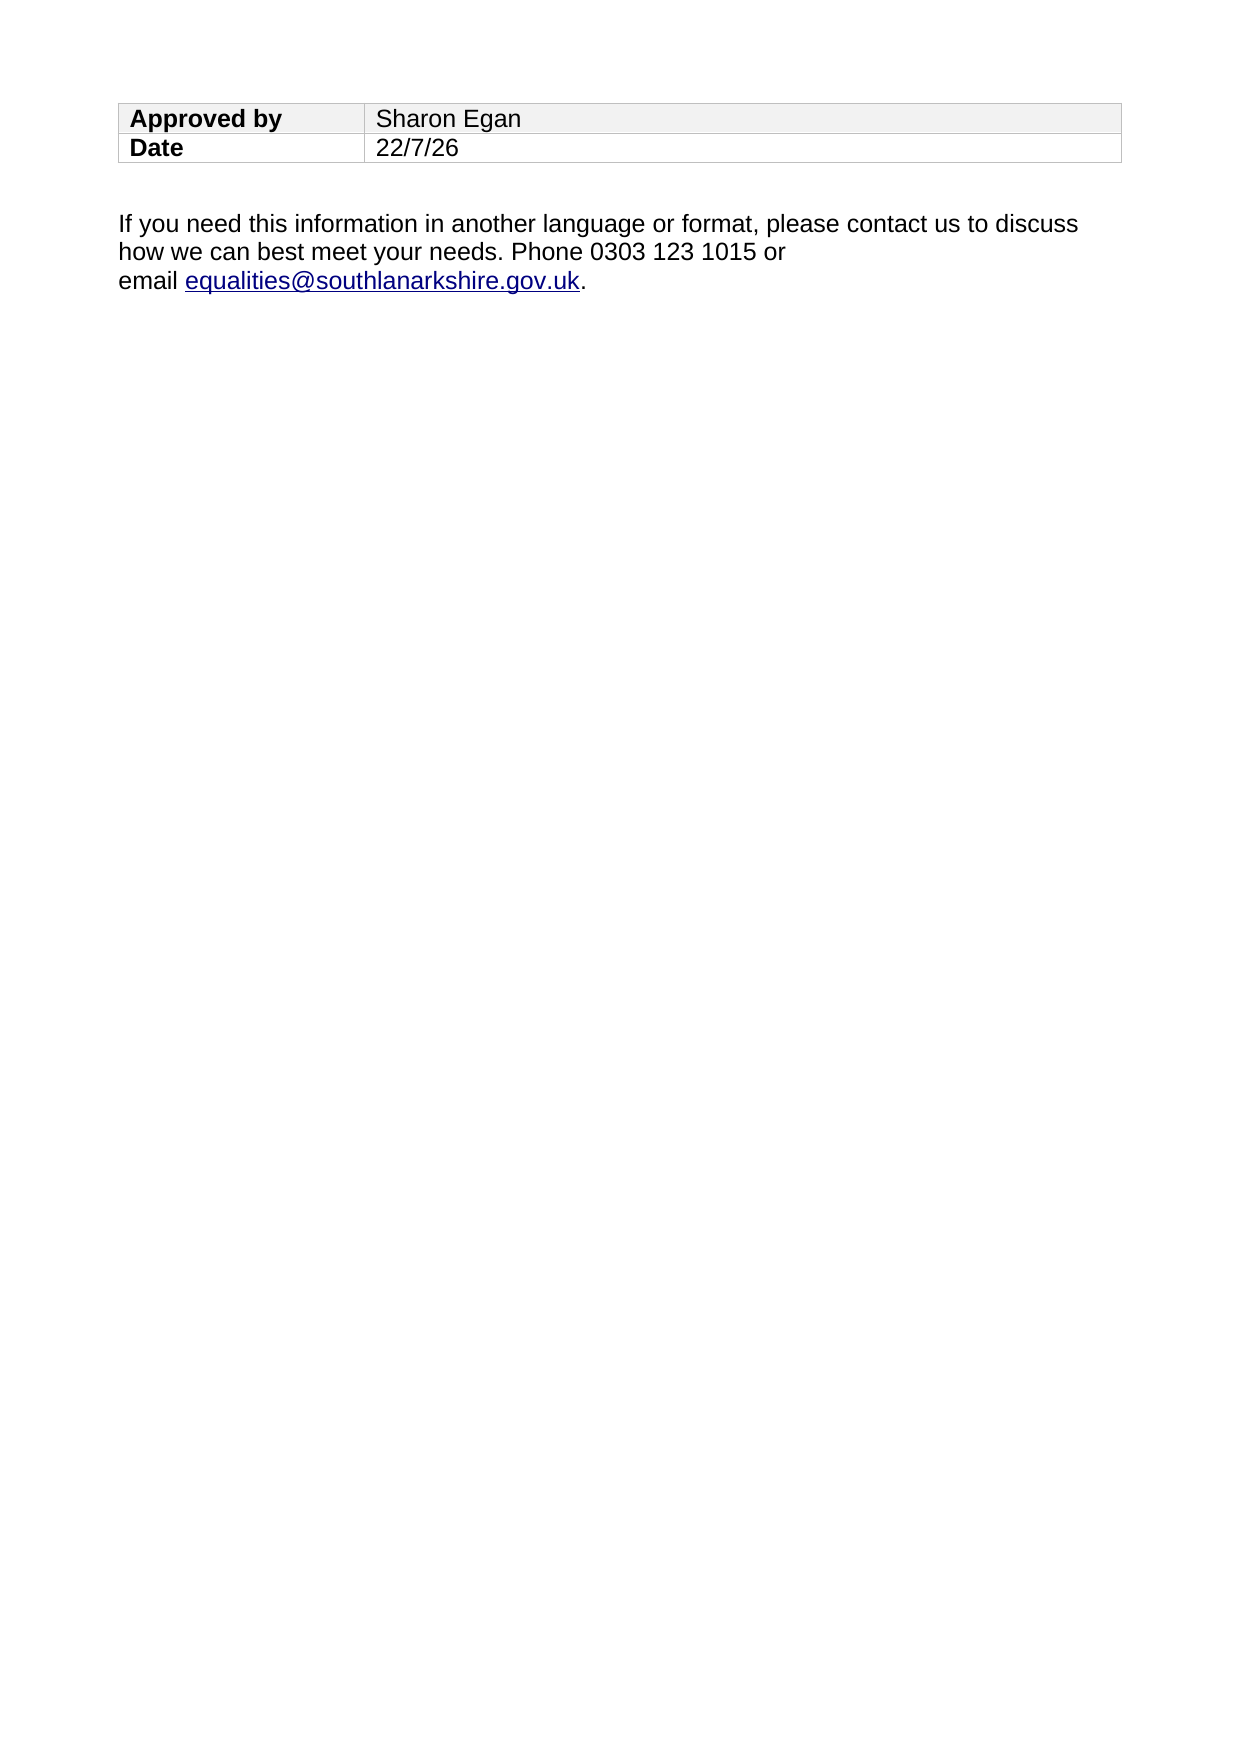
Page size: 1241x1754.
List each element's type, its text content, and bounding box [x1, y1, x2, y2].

text If you need this information in another language or format, please contact us to discuss how we can best meet your needs. Phone 0303 123 1015 or email equalities@southlanarkshire.gov.uk. [118, 209, 1122, 295]
table_cell 22/7/26 [365, 134, 1121, 162]
table_cell Date [119, 134, 364, 162]
table_cell Approved by [119, 104, 364, 132]
table_cell Sharon Egan [365, 104, 1121, 132]
